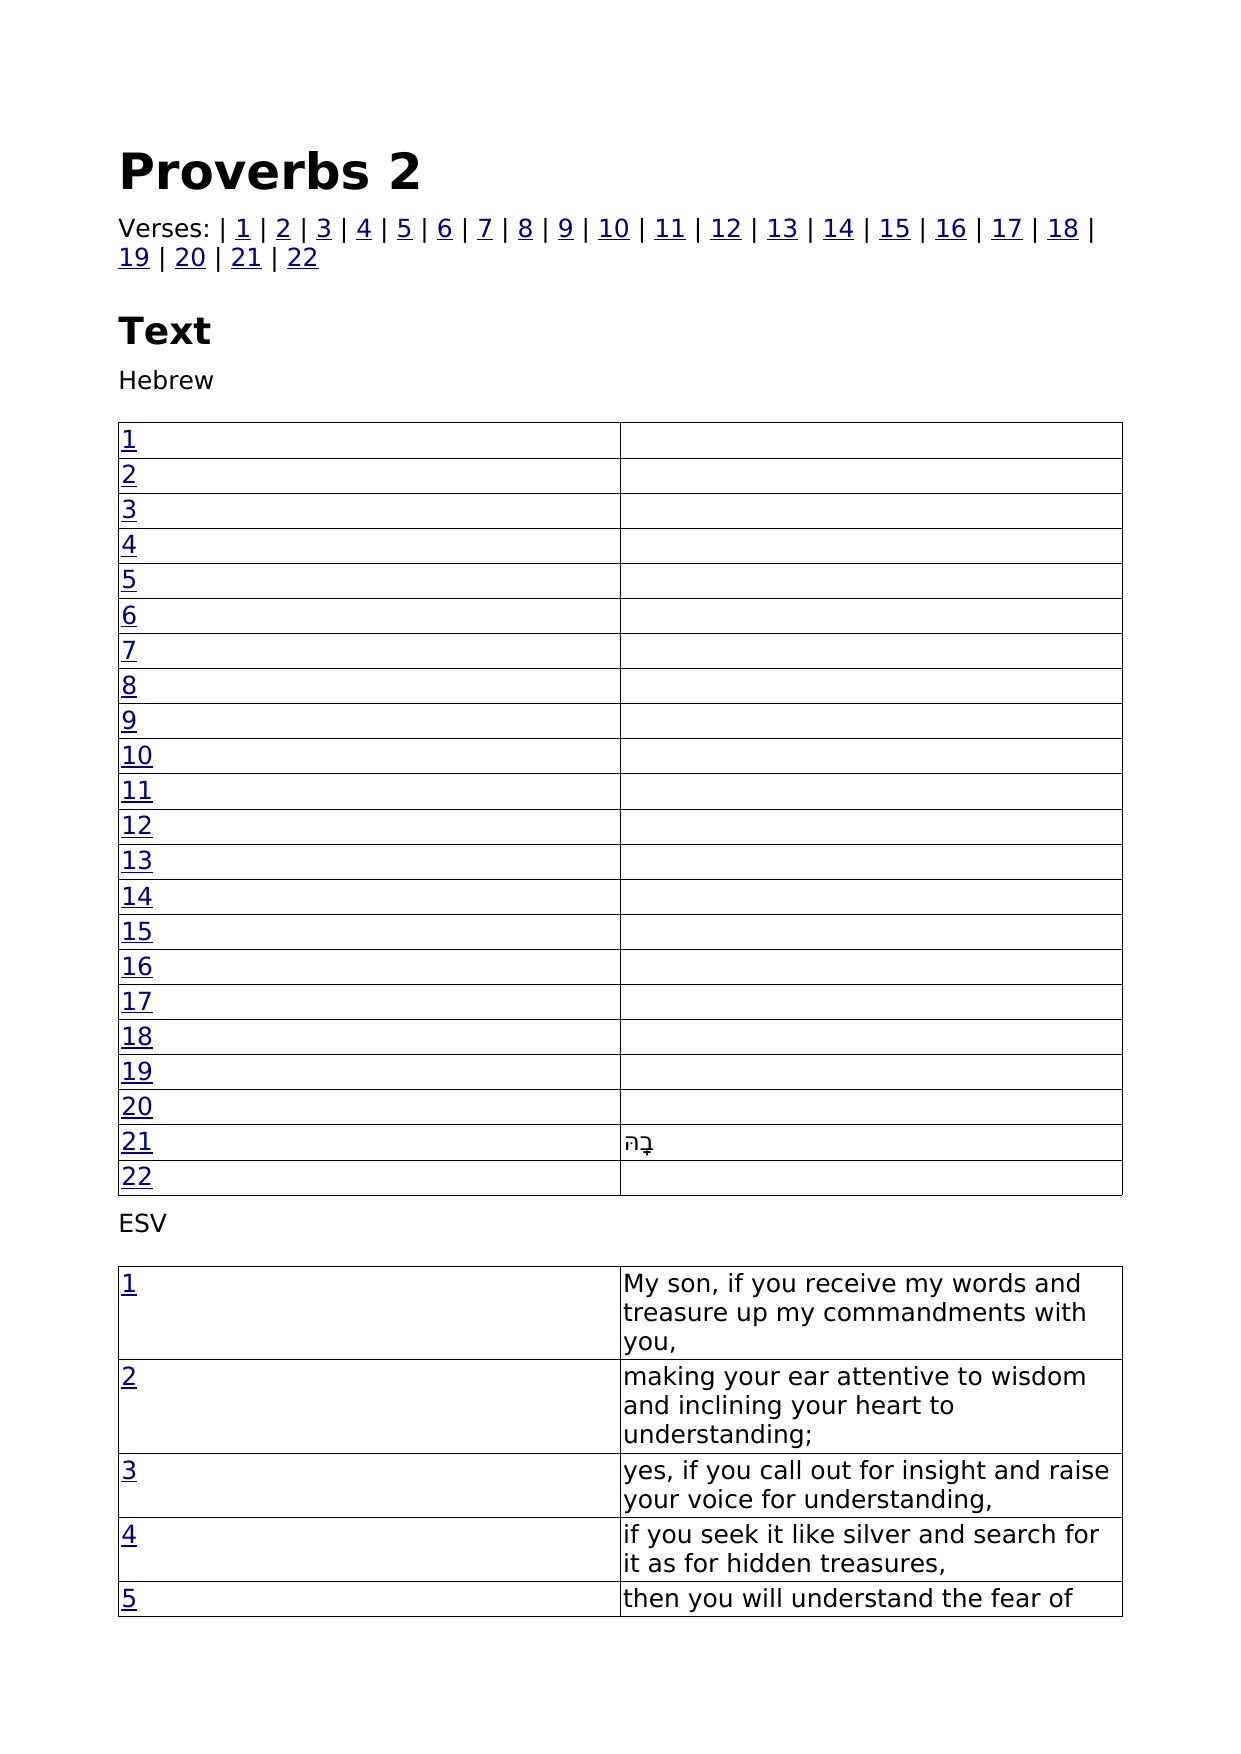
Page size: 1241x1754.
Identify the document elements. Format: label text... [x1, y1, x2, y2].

table_header 1 [119, 1267, 620, 1359]
table_header 1 [119, 423, 620, 457]
table_cell [621, 774, 1122, 808]
table_cell [621, 1090, 1122, 1124]
table_cell [621, 459, 1122, 492]
table_cell [621, 599, 1122, 633]
table_cell 3 [119, 494, 620, 528]
table_cell 13 [119, 845, 620, 879]
table_cell [621, 669, 1122, 703]
table_cell [621, 704, 1122, 738]
table_cell if you seek it like silver and search for it as for hidden treasures, [621, 1518, 1122, 1581]
table_cell making your ear attentive to wisdom and inclining your heart to understanding; [621, 1360, 1122, 1453]
table_cell 20 [119, 1090, 620, 1124]
table_header My son, if you receive my words and treasure up my commandments with you, [621, 1267, 1122, 1359]
table_cell [621, 529, 1122, 563]
table_cell then you will understand the fear of [621, 1582, 1122, 1616]
table_cell [621, 915, 1122, 949]
table_cell [621, 564, 1122, 598]
table_cell [621, 880, 1122, 914]
table_cell [621, 1055, 1122, 1089]
text Verses: | 1 | 2 | 3 | 4 | 5 | 6 | 7 | 8 | 9 | 10 | 11 | 12 | 13 | 14 | 15 | 16 | 17 | 18 | 19 | 20 | 21 | 22 [118, 214, 1122, 272]
table_cell yes, if you call out for insight and raise your voice for understanding, [621, 1454, 1122, 1517]
text ESV [118, 1209, 1122, 1239]
table_cell [621, 845, 1122, 879]
table_cell 10 [119, 739, 620, 773]
table_cell 7 [119, 634, 620, 668]
table_header [621, 423, 1122, 457]
table_cell 16 [119, 950, 620, 984]
table_cell 21 [119, 1125, 620, 1159]
table_cell [621, 810, 1122, 843]
table_cell 15 [119, 915, 620, 949]
table_cell בָֽהּ [621, 1125, 1122, 1159]
table_cell 3 [119, 1454, 620, 1517]
table_cell [621, 739, 1122, 773]
table_cell 6 [119, 599, 620, 633]
table_cell 12 [119, 810, 620, 843]
table_cell 5 [119, 564, 620, 598]
table_cell 17 [119, 985, 620, 1019]
table_cell 8 [119, 669, 620, 703]
table_cell 4 [119, 529, 620, 563]
table_cell [621, 1020, 1122, 1054]
table_cell 19 [119, 1055, 620, 1089]
table_cell 11 [119, 774, 620, 808]
table_cell 5 [119, 1582, 620, 1616]
subtitle Text [118, 310, 1122, 353]
table_cell 9 [119, 704, 620, 738]
table_cell [621, 1161, 1122, 1194]
table_cell [621, 985, 1122, 1019]
table_cell [621, 494, 1122, 528]
table_cell 14 [119, 880, 620, 914]
table_cell 22 [119, 1161, 620, 1194]
text Hebrew [118, 366, 1122, 395]
table_cell 4 [119, 1518, 620, 1581]
table_cell [621, 950, 1122, 984]
table_cell [621, 634, 1122, 668]
subtitle Proverbs 2 [118, 143, 1122, 201]
table_cell 2 [119, 459, 620, 492]
table_cell 18 [119, 1020, 620, 1054]
table_cell 2 [119, 1360, 620, 1453]
